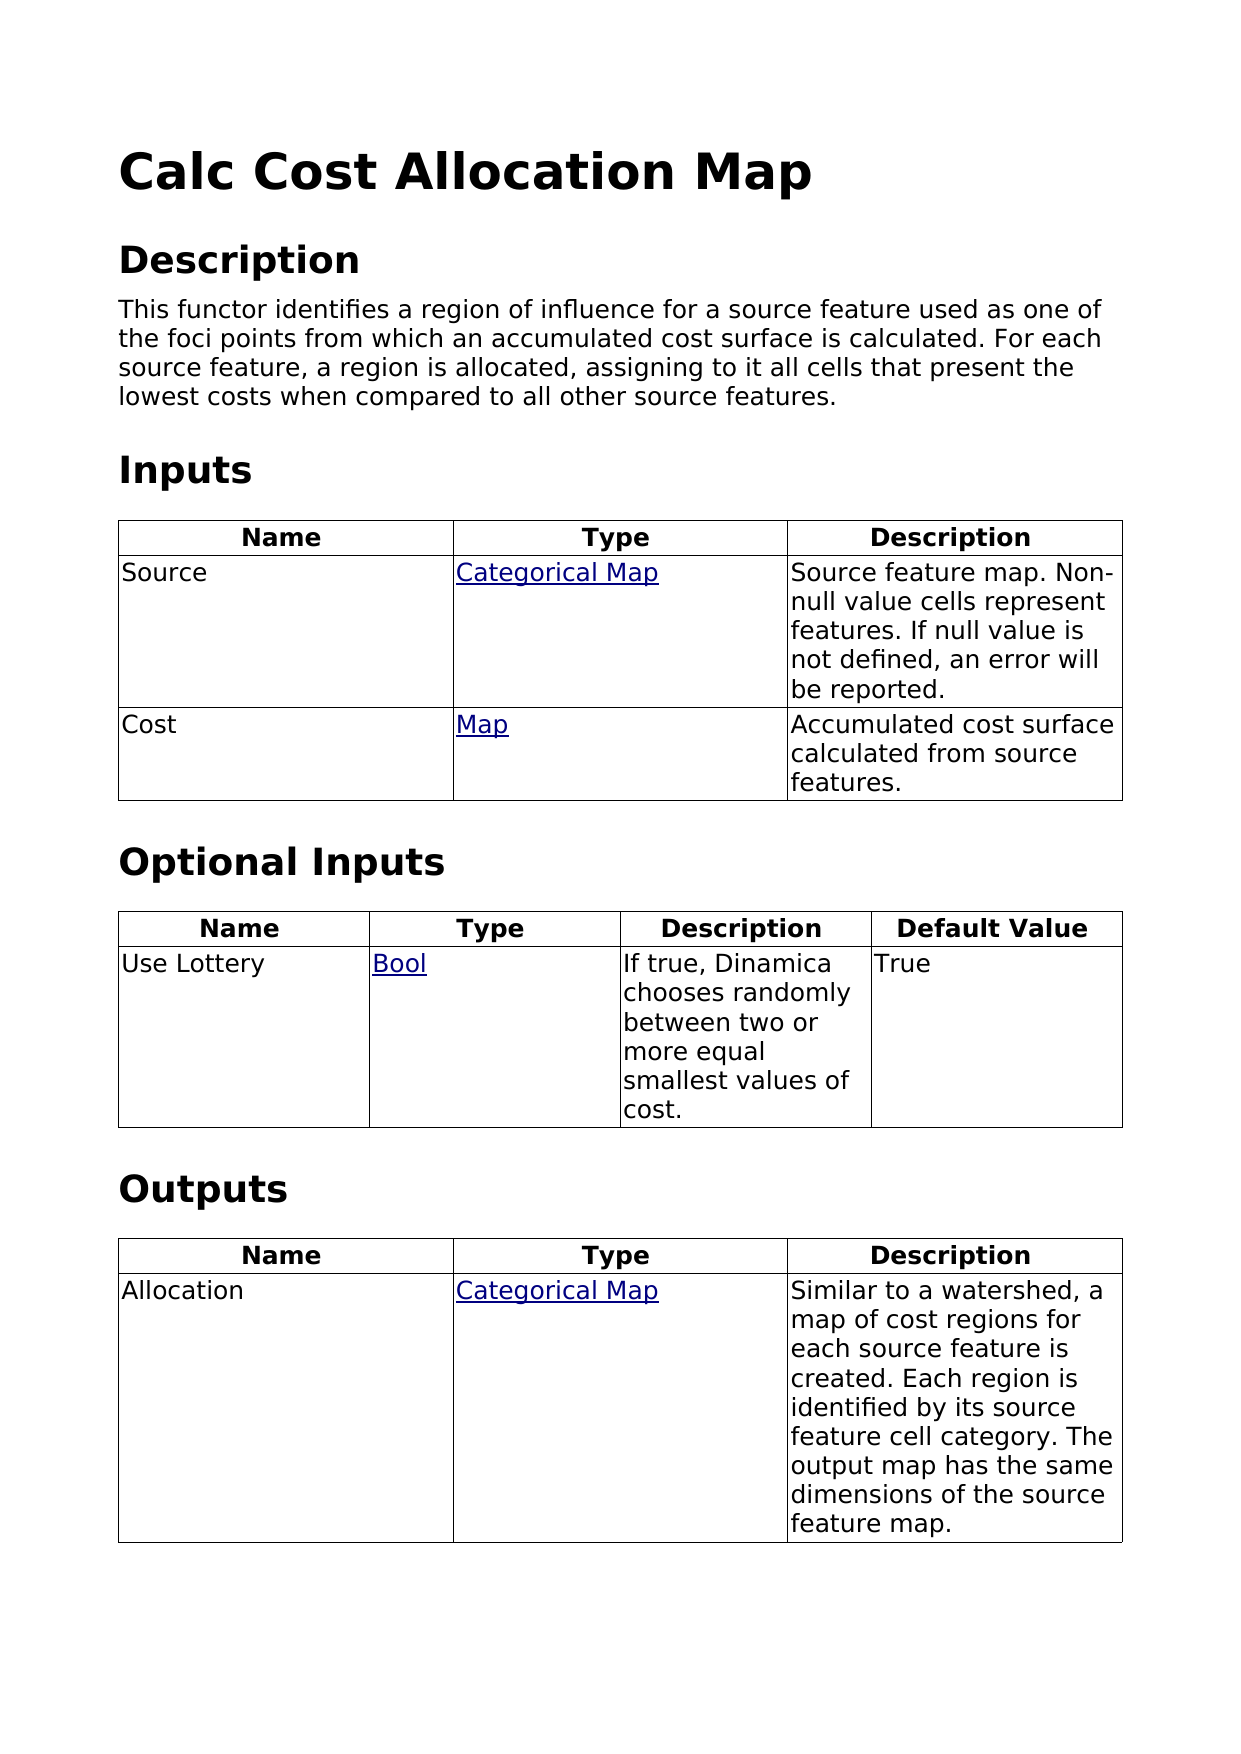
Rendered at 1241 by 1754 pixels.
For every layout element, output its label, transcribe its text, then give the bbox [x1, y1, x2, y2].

table_cell Allocation [119, 1274, 453, 1542]
table_header Type [370, 912, 620, 946]
table_header Description [788, 1239, 1122, 1273]
table_header Name [119, 912, 369, 946]
subtitle Optional Inputs [118, 840, 1122, 884]
subtitle Outputs [118, 1167, 1122, 1211]
table_cell Similar to a watershed, a map of cost regions for each source feature is created. Each region is identified by its source feature cell category. The output map has the same dimensions of the source feature map. [788, 1274, 1122, 1542]
subtitle Description [118, 239, 1122, 282]
table_cell Map [454, 708, 787, 800]
table_header Name [119, 521, 453, 555]
text This functor identifies a region of influence for a source feature used as one of the foci points from which an accumulated cost surface is calculated. For each source feature, a region is allocated, assigning to it all cells that present the lowest costs when compared to all other source features. [118, 295, 1122, 412]
table_cell Categorical Map [454, 556, 787, 707]
table_header Type [454, 521, 787, 555]
table_cell Categorical Map [454, 1274, 787, 1542]
table_cell Source [119, 556, 453, 707]
table_cell Accumulated cost surface calculated from source features. [788, 708, 1122, 800]
subtitle Inputs [118, 449, 1122, 493]
table_cell True [872, 947, 1122, 1127]
table_header Description [788, 521, 1122, 555]
table_header Default Value [872, 912, 1122, 946]
table_cell Use Lottery [119, 947, 369, 1127]
table_cell Bool [370, 947, 620, 1127]
subtitle Calc Cost Allocation Map [118, 143, 1122, 201]
table_header Type [454, 1239, 787, 1273]
table_header Name [119, 1239, 453, 1273]
table_header Description [621, 912, 871, 946]
table_cell Cost [119, 708, 453, 800]
table_cell If true, Dinamica chooses randomly between two or more equal smallest values of cost. [621, 947, 871, 1127]
table_cell Source feature map. Non-null value cells represent features. If null value is not defined, an error will be reported. [788, 556, 1122, 707]
